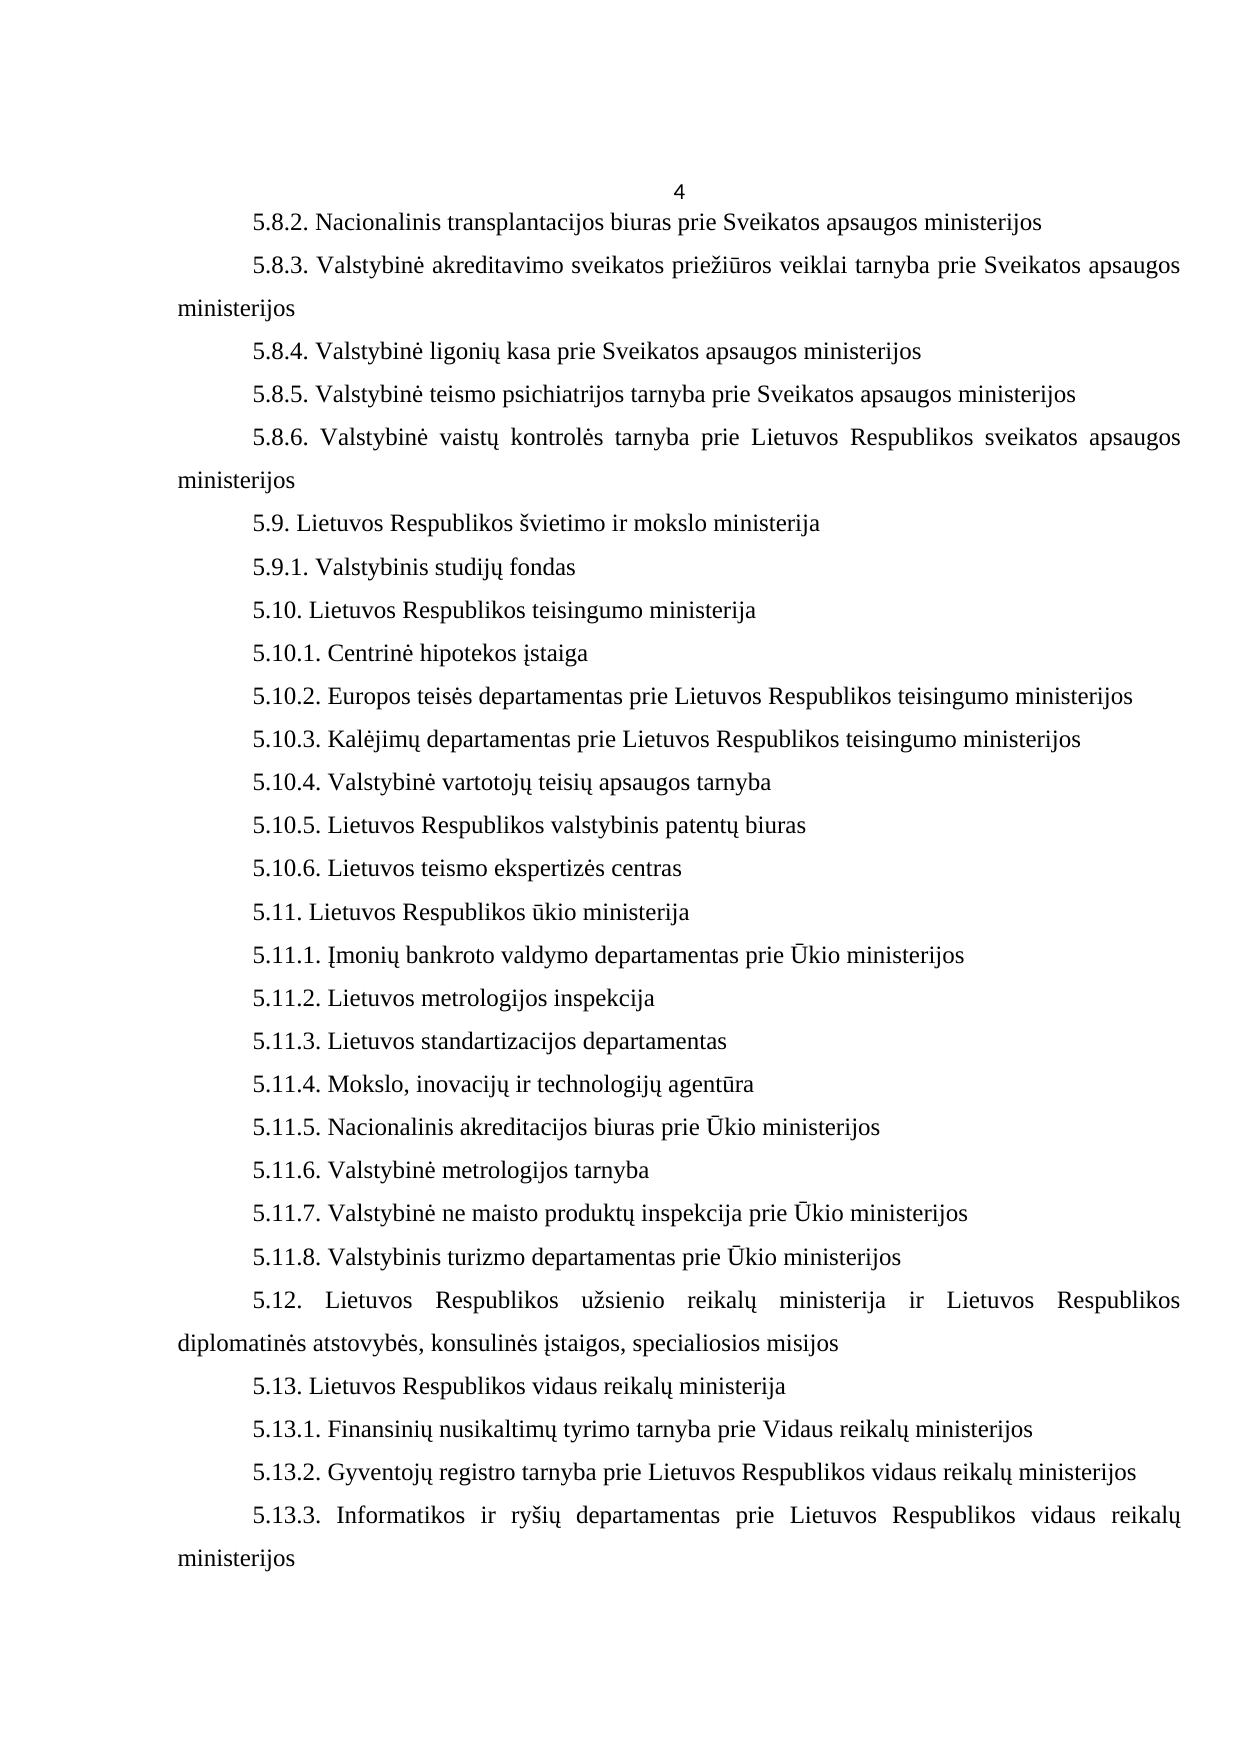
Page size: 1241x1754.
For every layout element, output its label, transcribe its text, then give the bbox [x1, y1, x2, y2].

text 5.11.8. Valstybinis turizmo departamentas prie Ūkio ministerijos [177, 1242, 1181, 1270]
text 5.10.2. Europos teisės departamentas prie Lietuvos Respublikos teisingumo ministerijos [177, 681, 1181, 710]
text 5.11.2. Lietuvos metrologijos inspekcija [177, 983, 1181, 1012]
text 5.13.1. Finansinių nusikaltimų tyrimo tarnyba prie Vidaus reikalų ministerijos [177, 1414, 1181, 1443]
text 5.13. Lietuvos Respublikos vidaus reikalų ministerija [177, 1371, 1181, 1400]
text 5.10.5. Lietuvos Respublikos valstybinis patentų biuras [177, 810, 1181, 839]
text 5.13.2. Gyventojų registro tarnyba prie Lietuvos Respublikos vidaus reikalų ministerijos [177, 1457, 1181, 1486]
text 5.11.7. Valstybinė ne maisto produktų inspekcija prie Ūkio ministerijos [177, 1198, 1181, 1227]
text 5.8.2. Nacionalinis transplantacijos biuras prie Sveikatos apsaugos ministerijos [177, 207, 1181, 235]
text 5.10.1. Centrinė hipotekos įstaiga [177, 638, 1181, 667]
text 5.11.6. Valstybinė metrologijos tarnyba [177, 1155, 1181, 1184]
text 5.12. Lietuvos Respublikos užsienio reikalų ministerija ir Lietuvos Respublikos diplomatinės atstovybės, konsulinės įstaigos, specialiosios misijos [177, 1285, 1181, 1357]
text 5.8.6. Valstybinė vaistų kontrolės tarnyba prie Lietuvos Respublikos sveikatos apsaugos ministerijos [177, 422, 1181, 494]
text 5.9. Lietuvos Respublikos švietimo ir mokslo ministerija [177, 508, 1181, 537]
text 5.11.3. Lietuvos standartizacijos departamentas [177, 1026, 1181, 1055]
text 5.8.4. Valstybinė ligonių kasa prie Sveikatos apsaugos ministerijos [177, 336, 1181, 365]
text 5.9.1. Valstybinis studijų fondas [177, 552, 1181, 580]
text 5.11.1. Įmonių bankroto valdymo departamentas prie Ūkio ministerijos [177, 940, 1181, 968]
text 5.11.4. Mokslo, inovacijų ir technologijų agentūra [177, 1069, 1181, 1098]
text 5.10.4. Valstybinė vartotojų teisių apsaugos tarnyba [177, 767, 1181, 796]
text 5.11.5. Nacionalinis akreditacijos biuras prie Ūkio ministerijos [177, 1112, 1181, 1141]
text 5.8.5. Valstybinė teismo psichiatrijos tarnyba prie Sveikatos apsaugos ministerijos [177, 379, 1181, 408]
text 5.10. Lietuvos Respublikos teisingumo ministerija [177, 595, 1181, 623]
text 5.10.3. Kalėjimų departamentas prie Lietuvos Respublikos teisingumo ministerijos [177, 724, 1181, 753]
text 5.8.3. Valstybinė akreditavimo sveikatos priežiūros veiklai tarnyba prie Sveikatos apsaugos ministerijos [177, 250, 1181, 322]
text 5.13.3. Informatikos ir ryšių departamentas prie Lietuvos Respublikos vidaus reikalų ministerijos [177, 1500, 1181, 1572]
text 5.11. Lietuvos Respublikos ūkio ministerija [177, 897, 1181, 925]
text 5.10.6. Lietuvos teismo ekspertizės centras [177, 853, 1181, 882]
